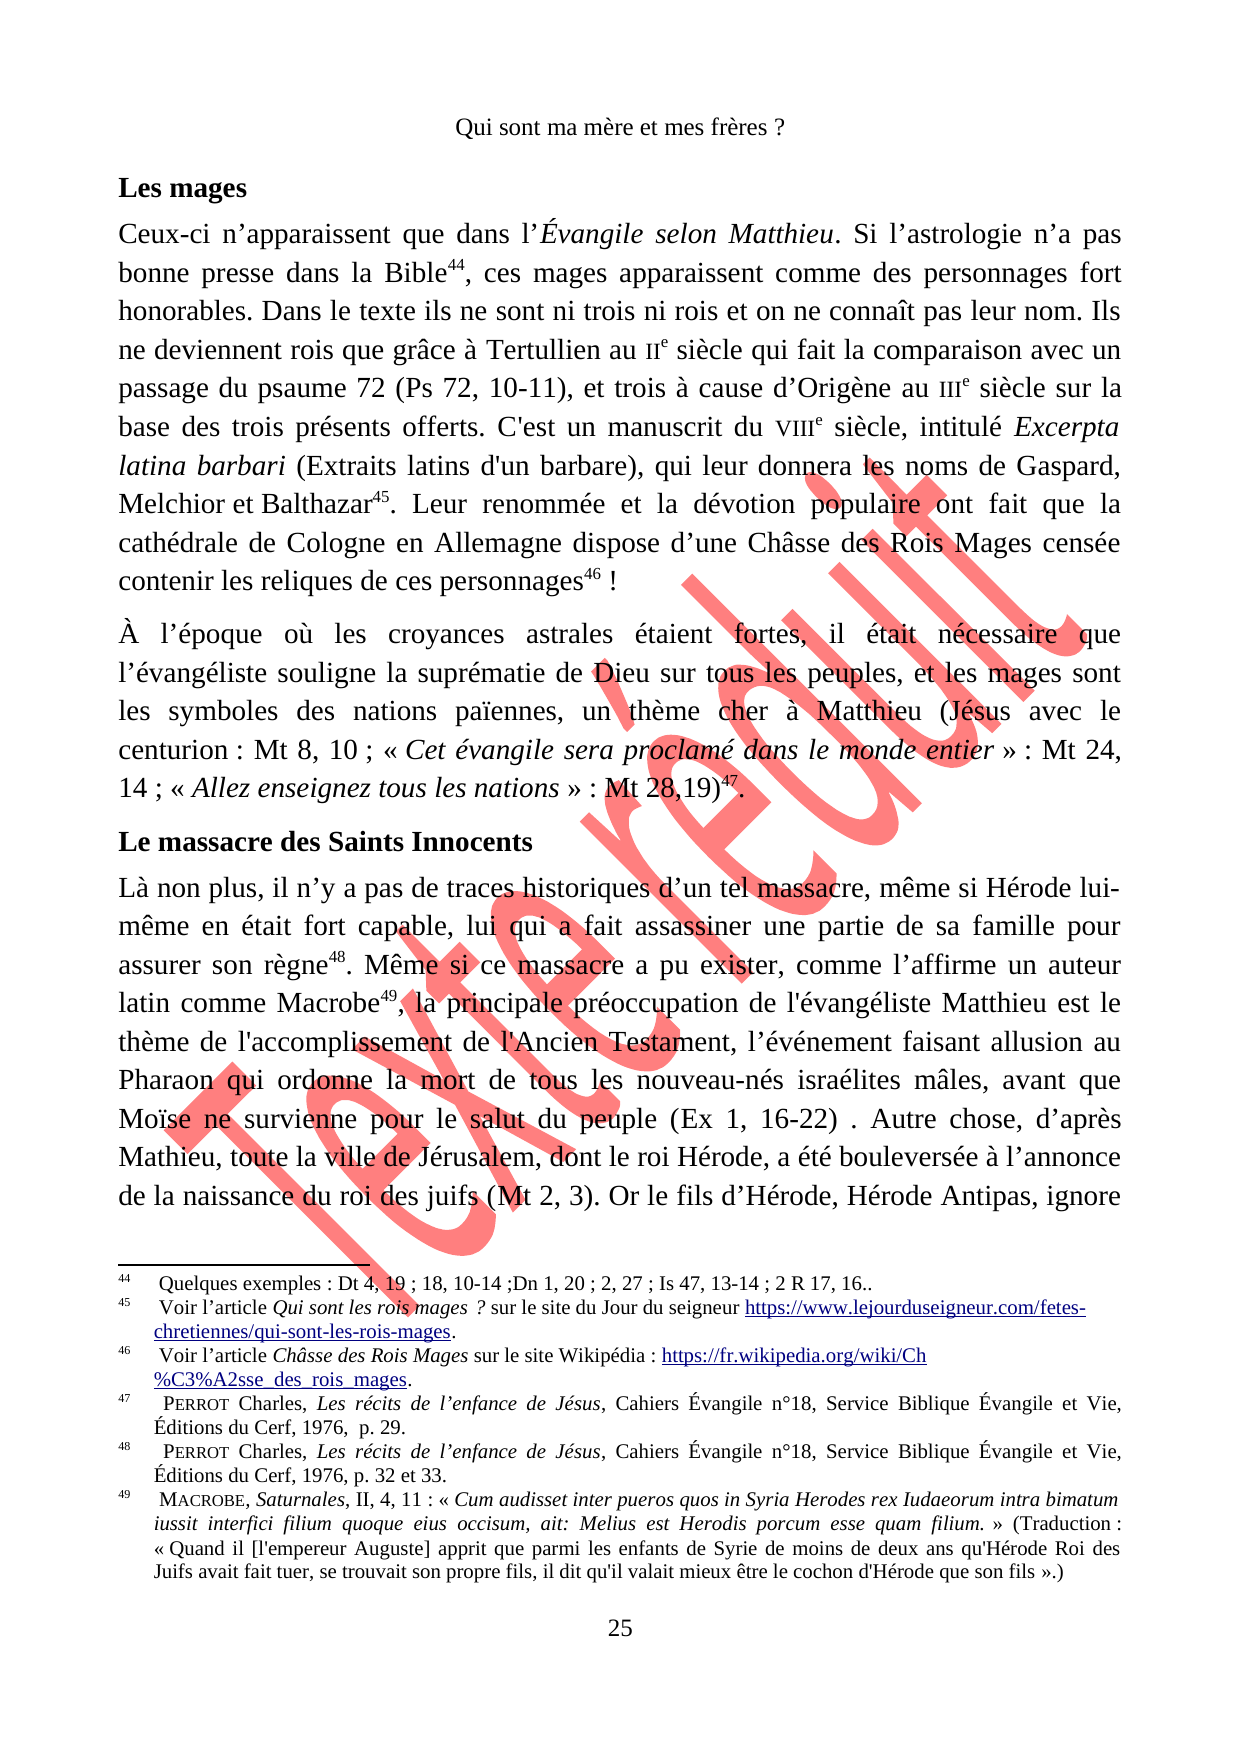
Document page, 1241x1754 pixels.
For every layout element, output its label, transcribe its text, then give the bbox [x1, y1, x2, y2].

text Voir l’article Châsse des Rois Mages sur le site Wikipédia : https://fr.wikipedia.org/wiki/Ch%C3%A2sse_des_rois_mages. [118, 1343, 1122, 1391]
text Voir l’article Qui sont les rois mages ? sur le site du Jour du seigneur https://www.lejourduseigneur.com/fetes-chretiennes/qui-sont-les-rois-mages. [118, 1295, 1122, 1343]
subtitle Le massacre des Saints Innocents [118, 824, 1122, 857]
text Perrot Charles, Les récits de l’enfance de Jésus, Cahiers Évangile n°18, Service Biblique Évangile et Vie, Éditions du Cerf, 1976, p. 29. [118, 1391, 1122, 1439]
text À l’époque où les croyances astrales étaient fortes, il était nécessaire que l’évangéliste souligne la suprématie de Dieu sur tous les peuples, et les mages sont les symboles des nations païennes, un thème cher à Matthieu (Jésus avec le centurion : Mt 8, 10 ; « Cet évangile sera proclamé dans le monde entier » : Mt 24, 14 ; « Allez enseignez tous les nations » : Mt 28,19). [118, 616, 1122, 804]
subtitle Les mages [118, 170, 1122, 204]
text Macrobe, Saturnales, II, 4, 11 : « Cum audisset inter pueros quos in Syria Herodes rex Iudaeorum intra bimatum iussit interfici filium quoque eius occisum, ait: Melius est Herodis porcum esse quam filium. » (Traduction : « Quand il [l'empereur Auguste] apprit que parmi les enfants de Syrie de moins de deux ans qu'Hérode Roi des Juifs avait fait tuer, se trouvait son propre fils, il dit qu'il valait mieux être le cochon d'Hérode que son fils ».) [118, 1487, 1122, 1583]
text Perrot Charles, Les récits de l’enfance de Jésus, Cahiers Évangile n°18, Service Biblique Évangile et Vie, Éditions du Cerf, 1976, p. 32 et 33. [118, 1439, 1122, 1487]
text Là non plus, il n’y a pas de traces historiques d’un tel massacre, même si Hérode lui-même en était fort capable, lui qui a fait assassiner une partie de sa famille pour assurer son règne. Même si ce massacre a pu exister, comme l’affirme un auteur latin comme Macrobe, la principale préoccupation de l'évangéliste Matthieu est le thème de l'accomplissement de l'Ancien Testament, l’événement faisant allusion au Pharaon qui ordonne la mort de tous les nouveau-nés israélites mâles, avant que Moïse ne survienne pour le salut du peuple (Ex 1, 16-22) . Autre chose, d’après Mathieu, toute la ville de Jérusalem, dont le roi Hérode, a été bouleversée à l’annonce de la naissance du roi des juifs (Mt 2, 3). Or le fils d’Hérode, Hérode Antipas, ignore [118, 870, 1122, 1212]
text Quelques exemples : Dt 4, 19 ; 18, 10-14 ;Dn 1, 20 ; 2, 27 ; Is 47, 13-14 ; 2 R 17, 16.. [118, 1271, 1122, 1295]
text Ceux-ci n’apparaissent que dans l’Évangile selon Matthieu. Si l’astrologie n’a pas bonne presse dans la Bible, ces mages apparaissent comme des personnages fort honorables. Dans le texte ils ne sont ni trois ni rois et on ne connaît pas leur nom. Ils ne deviennent rois que grâce à Tertullien au iie siècle qui fait la comparaison avec un passage du psaume 72 (Ps 72, 10-11), et trois à cause d’Origène au iiie siècle sur la base des trois présents offerts. C'est un manuscrit du viiie siècle, intitulé Excerpta latina barbari (Extraits latins d'un barbare), qui leur donnera les noms de Gaspard, Melchior et Balthazar. Leur renommée et la dévotion populaire ont fait que la cathédrale de Cologne en Allemagne dispose d’une Châsse des Rois Mages censée contenir les reliques de ces personnages ! [118, 216, 1122, 597]
